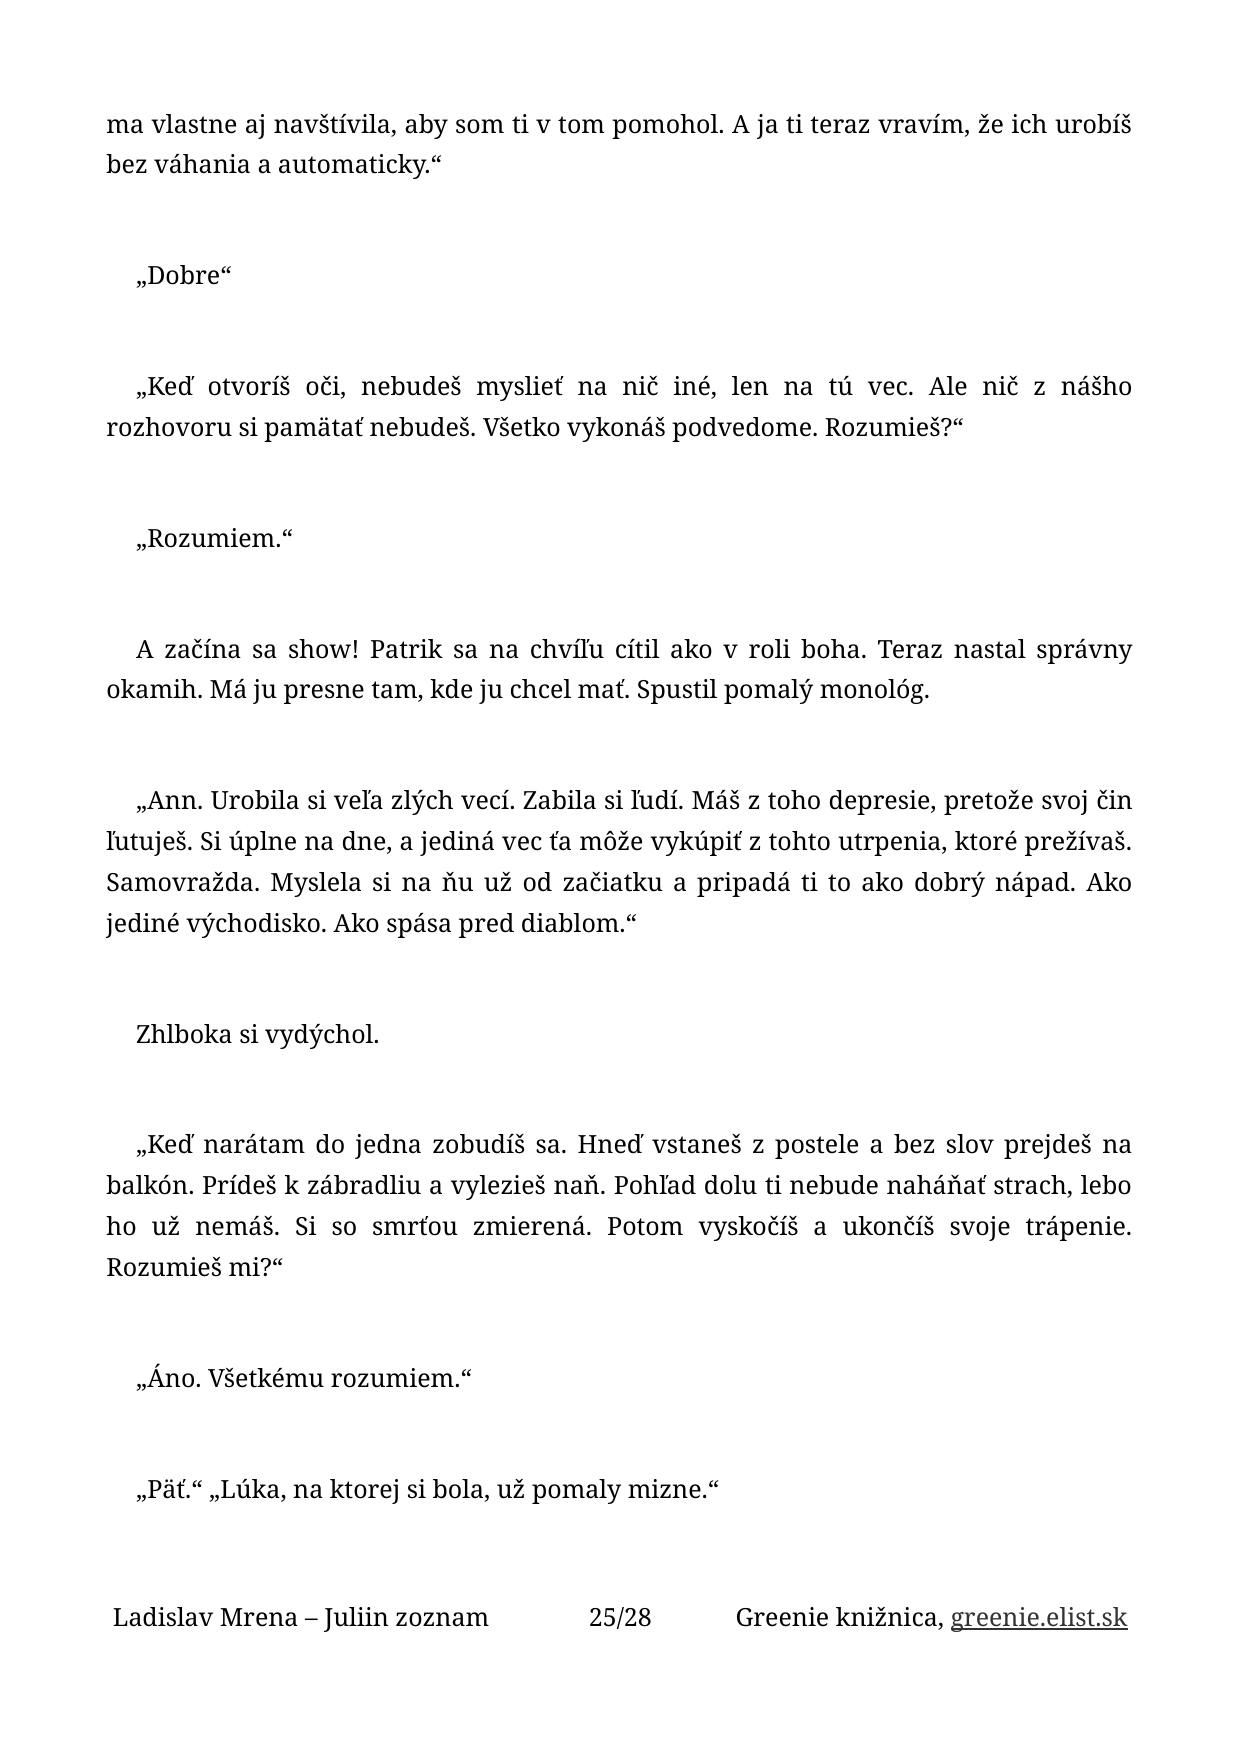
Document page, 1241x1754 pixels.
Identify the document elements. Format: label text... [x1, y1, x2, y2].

text A začína sa show! Patrik sa na chvíľu cítil ako v roli boha. Teraz nastal správny okamih. Má ju presne tam, kde ju chcel mať. Spustil pomalý monológ. [106, 631, 1134, 706]
text „Áno. Všetkému rozumiem.“ [106, 1360, 1134, 1394]
text „Keď otvoríš oči, nebudeš myslieť na nič iné, len na tú vec. Ale nič z nášho rozhovoru si pamätať nebudeš. Všetko vykonáš podvedome. Rozumieš?“ [106, 369, 1134, 444]
text Zhlboka si vydýchol. [106, 1016, 1134, 1050]
text „Päť.“ „Lúka, na ktorej si bola, už pomaly mizne.“ [106, 1471, 1134, 1505]
text „Rozumiem.“ [106, 520, 1134, 554]
text „Ann. Urobila si veľa zlých vecí. Zabila si ľudí. Máš z toho depresie, pretože svoj čin ľutuješ. Si úplne na dne, a jediná vec ťa môže vykúpiť z tohto utrpenia, ktoré prežívaš. Samovražda. Myslela si na ňu už od začiatku a pripadá ti to ako dobrý nápad. Ako jediné východisko. Ako spása pred diablom.“ [106, 783, 1134, 939]
text „Dobre“ [106, 258, 1134, 292]
text „Keď narátam do jedna zobudíš sa. Hneď vstaneš z postele a bez slov prejdeš na balkón. Prídeš k zábradliu a vylezieš naň. Pohľad dolu ti nebude naháňať strach, lebo ho už nemáš. Si so smrťou zmierená. Potom vyskočíš a ukončíš svoje trápenie. Rozumieš mi?“ [106, 1127, 1134, 1284]
text ma vlastne aj navštívila, aby som ti v tom pomohol. A ja ti teraz vravím, že ich urobíš bez váhania a automaticky.“ [106, 106, 1134, 181]
